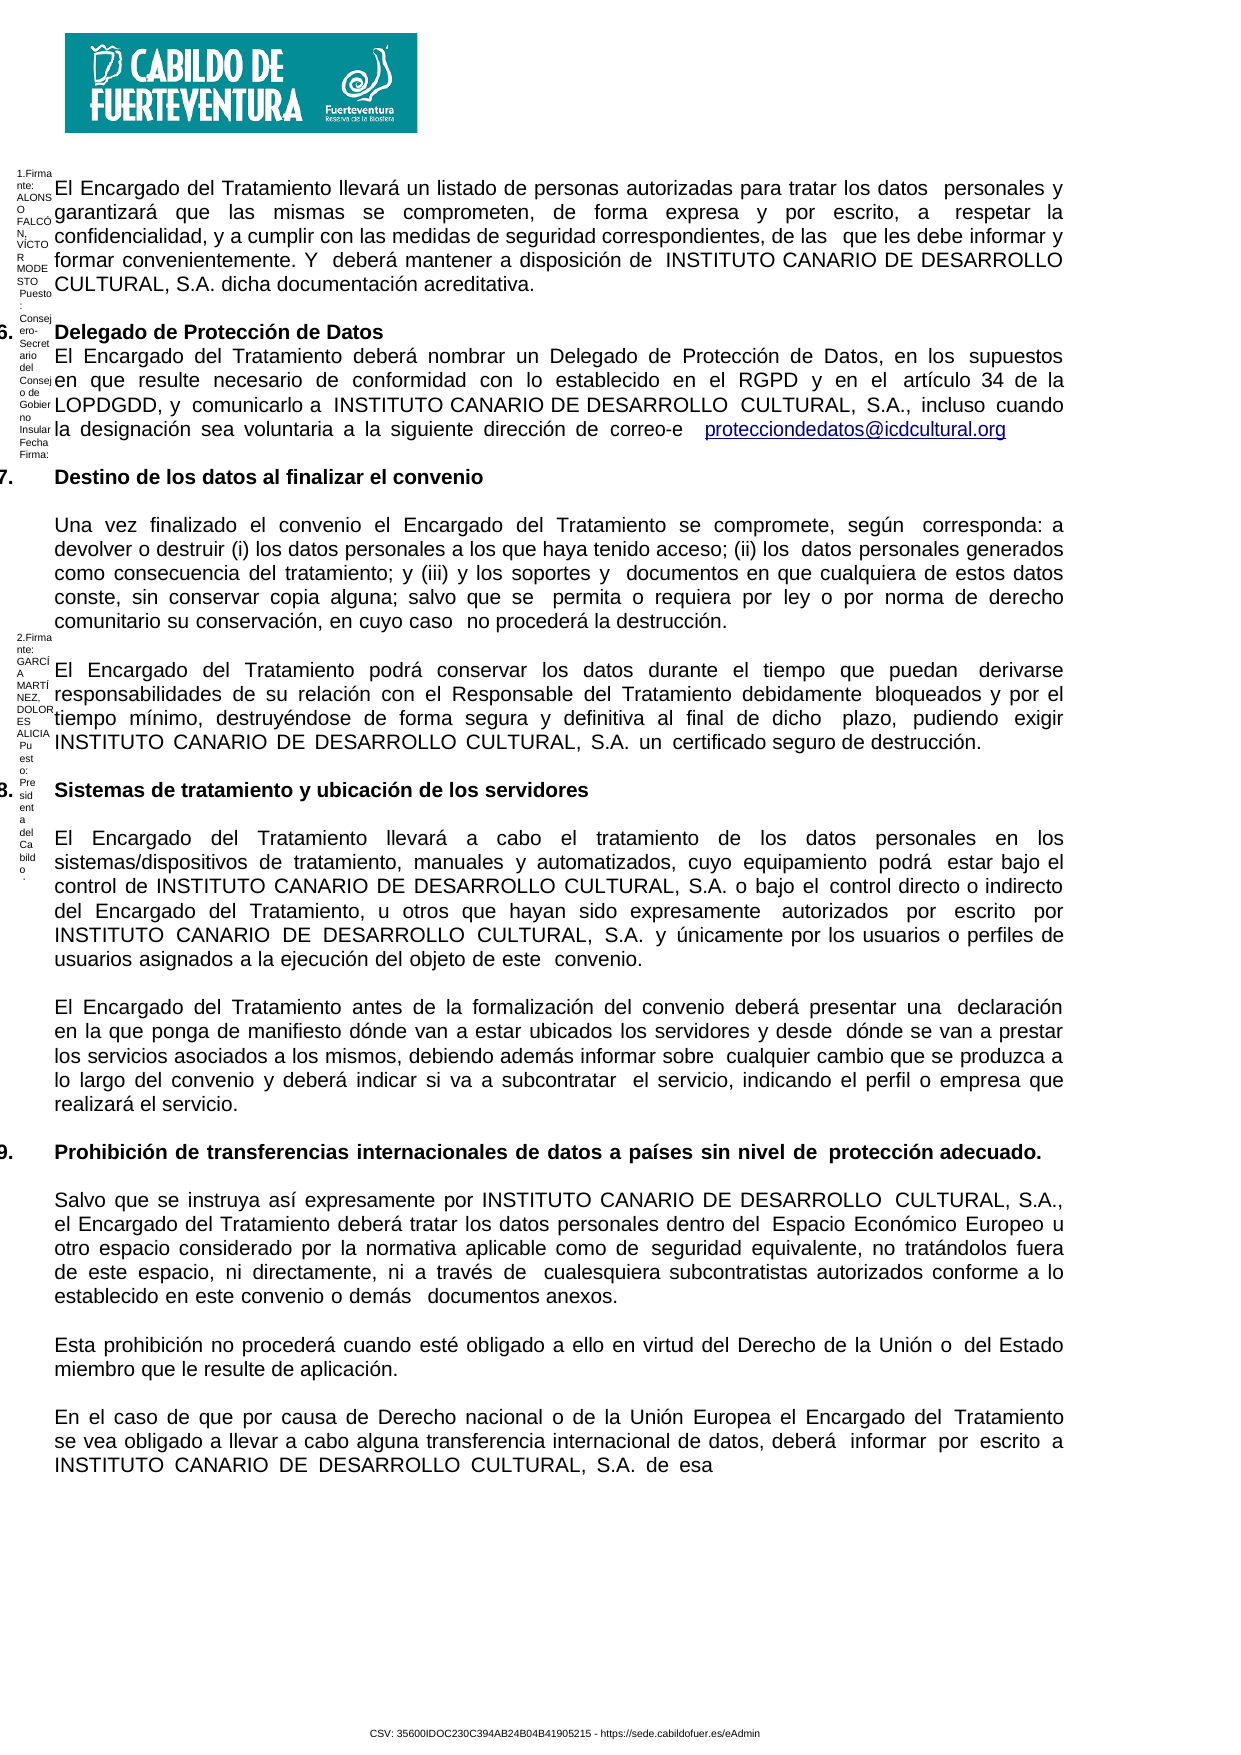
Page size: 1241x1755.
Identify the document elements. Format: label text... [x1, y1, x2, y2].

text El Encargado del Tratamiento llevará a cabo el tratamiento de los datos personales en los sistemas/dispositivos de tratamiento, manuales y automatizados, cuyo equipamiento podrá estar bajo el control de INSTITUTO CANARIO DE DESARROLLO CULTURAL, S.A. o bajo el control directo o indirecto del Encargado del Tratamiento, u otros que hayan sido expresamente autorizados por escrito por INSTITUTO CANARIO DE DESARROLLO CULTURAL, S.A. y únicamente por los usuarios o perfiles de usuarios asignados a la ejecución del objeto de este convenio. [54, 826, 1064, 971]
text 1.Firmante: ALONSO FALCÓN, VÍCTOR MODESTO [17, 167, 54, 287]
list Delegado de Protección de Datos [54, 320, 1241, 344]
list Prohibición de transferencias internacionales de datos a países sin nivel de protección adecuado. [0, 1139, 1060, 1164]
list Sistemas de tratamiento y ubicación de los servidores [54, 778, 1241, 802]
text Esta prohibición no procederá cuando esté obligado a ello en virtud del Derecho de la Unión o del Estado miembro que le resulte de aplicación. [54, 1333, 1064, 1381]
text Puesto: Presidenta del Cabildo de Fuerteventura Fecha Firma: 21/10/2025 10:00:28 [19, 740, 36, 879]
text En el caso de que por causa de Derecho nacional o de la Unión Europea el Encargado del Tratamiento se vea obligado a llevar a cabo alguna transferencia internacional de datos, deberá informar por escrito a INSTITUTO CANARIO DE DESARROLLO CULTURAL, S.A. de esa [54, 1404, 1064, 1477]
text Una vez finalizado el convenio el Encargado del Tratamiento se compromete, según corresponda: a devolver o destruir (i) los datos personales a los que haya tenido acceso; (ii) los datos personales generados como consecuencia del tratamiento; y (iii) y los soportes y documentos en que cualquiera de estos datos conste, sin conservar copia alguna; salvo que se permita o requiera por ley o por norma de derecho comunitario su conservación, en cuyo caso no procederá la destrucción. [54, 513, 1064, 633]
text El Encargado del Tratamiento podrá conservar los datos durante el tiempo que puedan derivarse responsabilidades de su relación con el Responsable del Tratamiento debidamente bloqueados y por el tiempo mínimo, destruyéndose de forma segura y definitiva al final de dicho plazo, pudiendo exigir INSTITUTO CANARIO DE DESARROLLO CULTURAL, S.A. un certificado seguro de destrucción. [54, 658, 1064, 754]
text 2.Firmante: GARCÍA MARTÍNEZ, DOLORES ALICIA [17, 631, 54, 739]
text [14, 631, 54, 879]
text El Encargado del Tratamiento deberá nombrar un Delegado de Protección de Datos, en los supuestos en que resulte necesario de conformidad con lo establecido en el RGPD y en el artículo 34 de la LOPDGDD, y comunicarlo a INSTITUTO CANARIO DE DESARROLLO CULTURAL, S.A., incluso cuando la designación sea voluntaria a la siguiente dirección de correo-e protecciondedatos@icdcultural.org [54, 344, 1064, 441]
text Salvo que se instruya así expresamente por INSTITUTO CANARIO DE DESARROLLO CULTURAL, S.A., el Encargado del Tratamiento deberá tratar los datos personales dentro del Espacio Económico Europeo u otro espacio considerado por la normativa aplicable como de seguridad equivalente, no tratándolos fuera de este espacio, ni directamente, ni a través de cualesquiera subcontratistas autorizados conforme a lo establecido en este convenio o demás documentos anexos. [54, 1188, 1064, 1308]
text Puesto: Consejero-Secretario del Consejo de Gobierno Insular Fecha Firma: 21/10/2025 09:41:40 [19, 288, 52, 463]
list Destino de los datos al finalizar el convenio [0, 464, 1241, 488]
text El Encargado del Tratamiento antes de la formalización del convenio deberá presentar una declaración en la que ponga de manifiesto dónde van a estar ubicados los servidores y desde dónde se van a prestar los servicios asociados a los mismos, debiendo además informar sobre cualquier cambio que se produzca a lo largo del convenio y deberá indicar si va a subcontratar el servicio, indicando el perfil o empresa que realizará el servicio. [54, 995, 1064, 1116]
text El Encargado del Tratamiento llevará un listado de personas autorizadas para tratar los datos personales y garantizará que las mismas se comprometen, de forma expresa y por escrito, a respetar la confidencialidad, y a cumplir con las medidas de seguridad correspondientes, de las que les debe informar y formar convenientemente. Y deberá mantener a disposición de INSTITUTO CANARIO DE DESARROLLO CULTURAL, S.A. dicha documentación acreditativa. [14, 167, 1064, 463]
